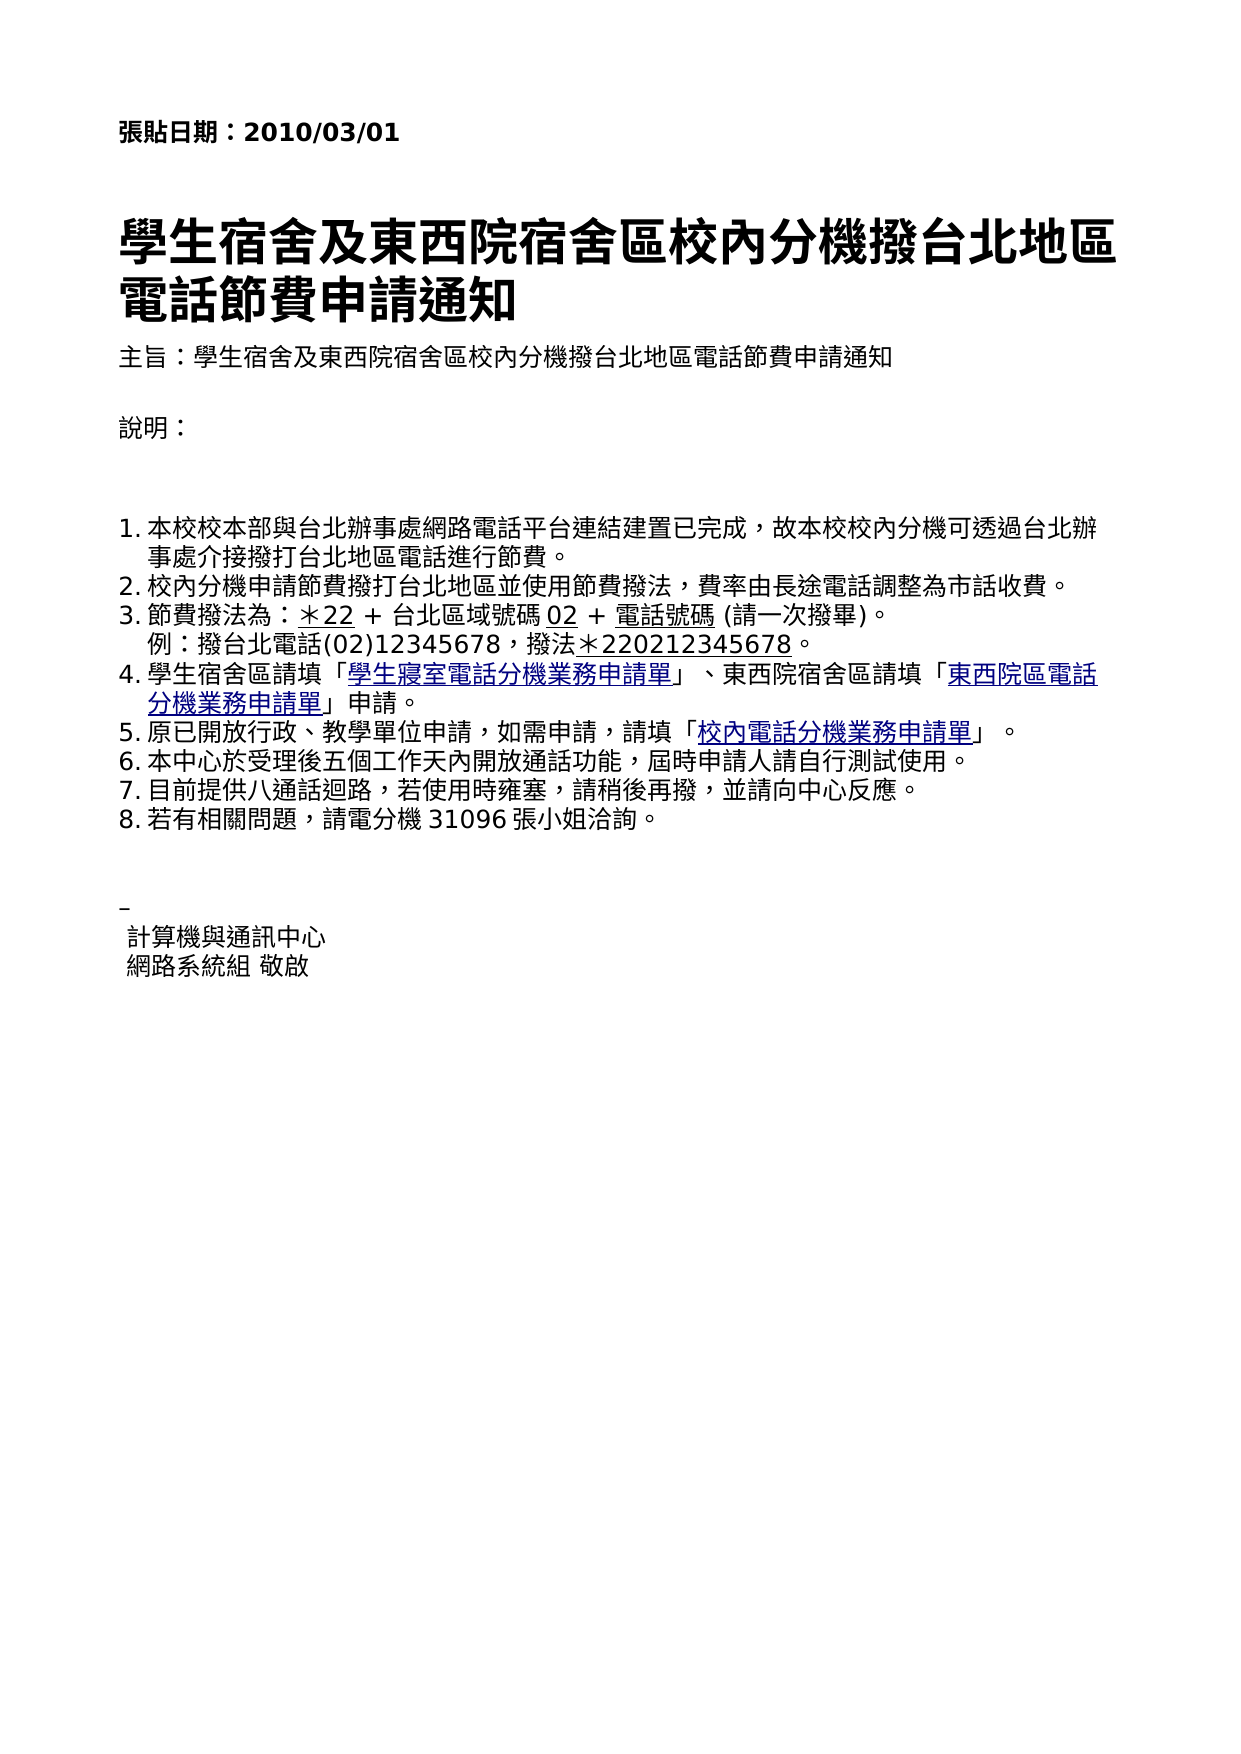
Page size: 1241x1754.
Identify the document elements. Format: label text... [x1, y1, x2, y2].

text 張貼日期：2010/03/01 [118, 118, 1122, 176]
list 若有相關問題，請電分機31096張小姐洽詢。 [118, 806, 1122, 864]
list 校內分機申請節費撥打台北地區並使用節費撥法，費率由長途電話調整為市話收費。 [118, 572, 1122, 602]
text – 計算機與通訊中心 網路系統組 敬啟 [118, 893, 1122, 981]
list 本中心於受理後五個工作天內開放通話功能，屆時申請人請自行測試使用。 [118, 747, 1122, 777]
list 節費撥法為：＊22 + 台北區域號碼02 + 電話號碼 (請一次撥畢)。 例：撥台北電話(02)12345678，撥法＊220212345678。 [118, 602, 1122, 660]
list 目前提供八通話迴路，若使用時雍塞，請稍後再撥，並請向中心反應。 [118, 777, 1122, 806]
list 本校校本部與台北辦事處網路電話平台連結建置已完成，故本校校內分機可透過台北辦事處介接撥打台北地區電話進行節費。 [118, 514, 1122, 572]
text 說明： [118, 414, 1122, 472]
list 學生宿舍區請填「學生寢室電話分機業務申請單」、東西院宿舍區請填「東西院區電話分機業務申請單」申請。 [118, 660, 1122, 718]
text 主旨：學生宿舍及東西院宿舍區校內分機撥台北地區電話節費申請通知 [118, 343, 1122, 401]
list 原已開放行政、教學單位申請，如需申請，請填「校內電話分機業務申請單」。 [118, 718, 1122, 747]
subtitle 學生宿舍及東西院宿舍區校內分機撥台北地區電話節費申請通知 [118, 214, 1122, 330]
